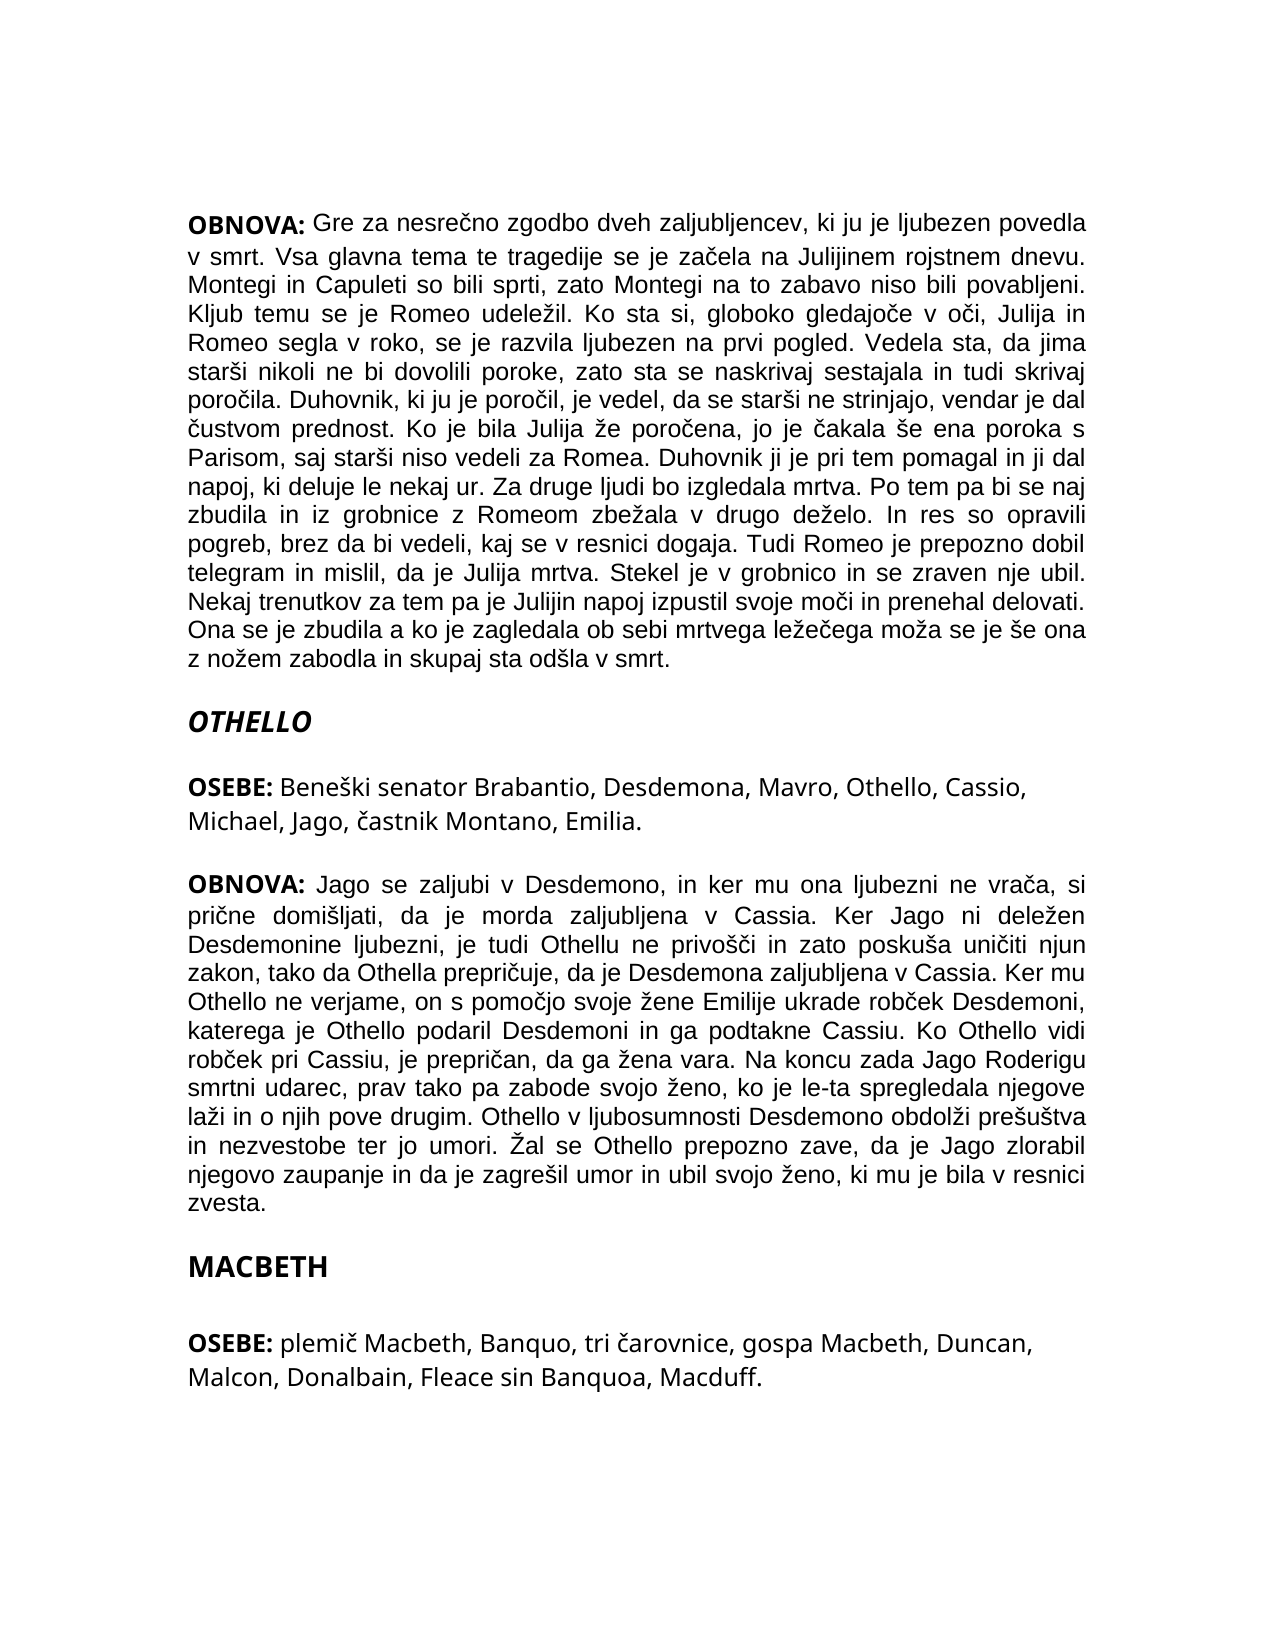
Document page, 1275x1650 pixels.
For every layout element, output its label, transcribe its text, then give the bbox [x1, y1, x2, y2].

text OSEBE: Beneški senator Brabantio, Desdemona, Mavro, Othello, Cassio, Michael, Jago, častnik Montano, Emilia. [187, 770, 1087, 838]
text OBNOVA: Jago se zaljubi v Desdemono, in ker mu ona ljubezni ne vrača, si prične domišljati, da je morda zaljubljena v Cassia. Ker Jago ni deležen Desdemonine ljubezni, je tudi Othellu ne privošči in zato poskuša uničiti njun zakon, tako da Othella prepričuje, da je Desdemona zaljubljena v Cassia. Ker mu Othello ne verjame, on s pomočjo svoje žene Emilije ukrade robček Desdemoni, katerega je Othello podaril Desdemoni in ga podtakne Cassiu. Ko Othello vidi robček pri Cassiu, je prepričan, da ga žena vara. Na koncu zada Jago Roderigu smrtni udarec, prav tako pa zabode svojo ženo, ko je le-ta spregledala njegove laži in o njih pove drugim. Othello v ljubosumnosti Desdemono obdolži prešuštva in nezvestobe ter jo umori. Žal se Othello prepozno zave, da je Jago zlorabil njegovo zaupanje in da je zagrešil umor in ubil svojo ženo, ki mu je bila v resnici zvesta. [187, 867, 1087, 1217]
text OTHELLO [187, 702, 1087, 741]
text MACBETH [187, 1246, 1087, 1286]
text OBNOVA: Gre za nesrečno zgodbo dveh zaljubljencev, ki ju je ljubezen povedla v smrt. Vsa glavna tema te tragedije se je začela na Julijinem rojstnem dnevu. Montegi in Capuleti so bili sprti, zato Montegi na to zabavo niso bili povabljeni. Kljub temu se je Romeo udeležil. Ko sta si, globoko gledajoče v oči, Julija in Romeo segla v roko, se je razvila ljubezen na prvi pogled. Vedela sta, da jima starši nikoli ne bi dovolili poroke, zato sta se naskrivaj sestajala in tudi skrivaj poročila. Duhovnik, ki ju je poročil, je vedel, da se starši ne strinjajo, vendar je dal čustvom prednost. Ko je bila Julija že poročena, jo je čakala še ena poroka s Parisom, saj starši niso vedeli za Romea. Duhovnik ji je pri tem pomagal in ji dal napoj, ki deluje le nekaj ur. Za druge ljudi bo izgledala mrtva. Po tem pa bi se naj zbudila in iz grobnice z Romeom zbežala v drugo deželo. In res so opravili pogreb, brez da bi vedeli, kaj se v resnici dogaja. Tudi Romeo je prepozno dobil telegram in mislil, da je Julija mrtva. Stekel je v grobnico in se zraven nje ubil. Nekaj trenutkov za tem pa je Julijin napoj izpustil svoje moči in prenehal delovati. Ona se je zbudila a ko je zagledala ob sebi mrtvega ležečega moža se je še ona z nožem zabodla in skupaj sta odšla v smrt. [187, 207, 1087, 673]
text OSEBE: plemič Macbeth, Banquo, tri čarovnice, gospa Macbeth, Duncan, Malcon, Donalbain, Fleace sin Banquoa, Macduff. [187, 1325, 1087, 1393]
